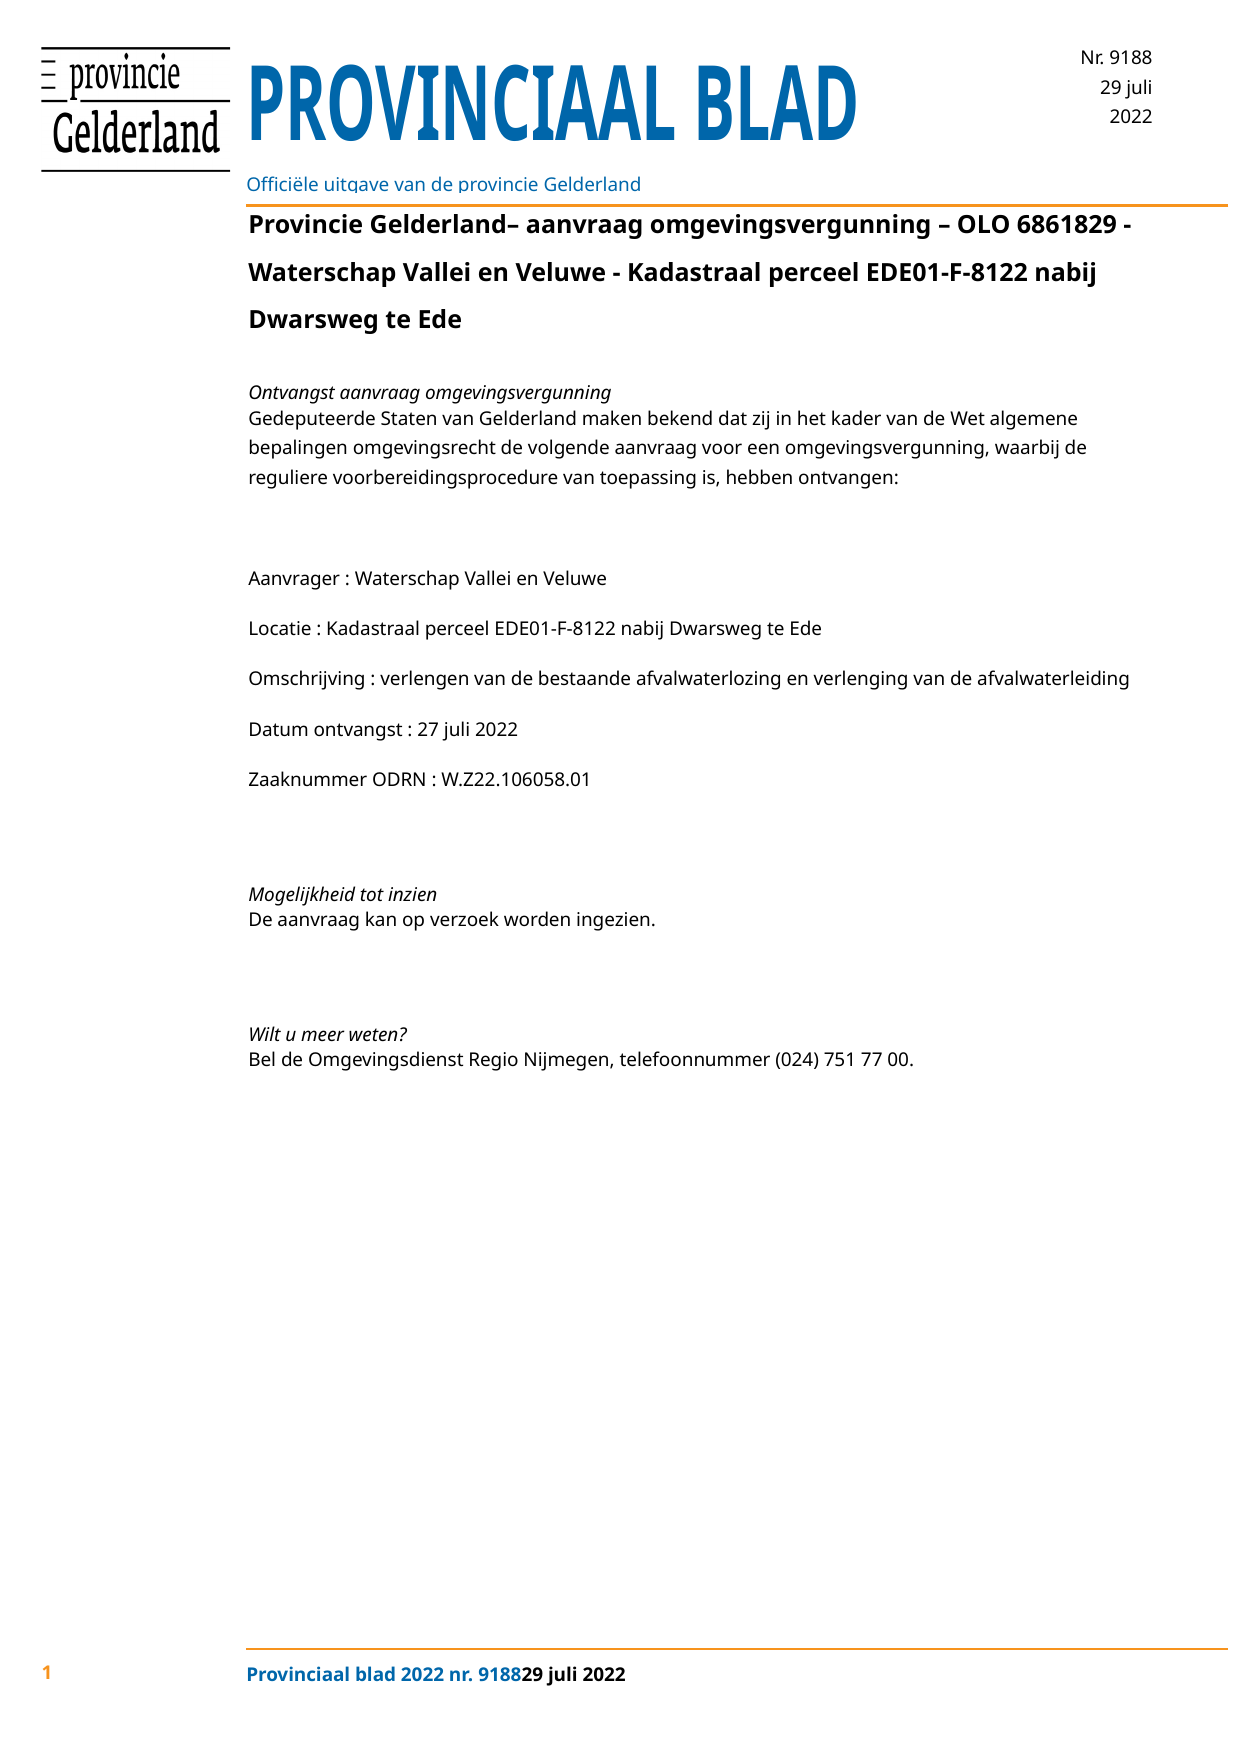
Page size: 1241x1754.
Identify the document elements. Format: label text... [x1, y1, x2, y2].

text Omschrijving : verlengen van de bestaande afvalwaterlozing en verlenging van de afvalwaterleiding [248, 666, 1152, 691]
text Mogelijkheid tot inzien [248, 881, 1152, 907]
text Datum ontvangst : 27 juli 2022 [248, 716, 1152, 742]
text Gedeputeerde Staten van Gelderland maken bekend dat zij in het kader van de Wet algemene bepalingen omgevingsrecht de volgende aanvraag voor een omgevingsvergunning, waarbij de reguliere voorbereidingsprocedure van toepassing is, hebben ontvangen: [248, 405, 1152, 490]
text Locatie : Kadastraal perceel EDE01-F-8122 nabij Dwarsweg te Ede [248, 615, 1152, 641]
text Ontvangst aanvraag omgevingsvergunning [248, 379, 1152, 405]
text Wilt u meer weten? [248, 1021, 1152, 1047]
text De aanvraag kan op verzoek worden ingezien. [248, 907, 1152, 932]
text Aanvrager : Waterschap Vallei en Veluwe [248, 565, 1152, 591]
text Bel de Omgevingsdienst Regio Nijmegen, telefoonnummer (024) 751 77 00. [248, 1047, 1152, 1072]
text Provincie Gelderland– aanvraag omgevingsvergunning – OLO 6861829 - Waterschap Vallei en Veluwe - Kadastraal perceel EDE01-F-8122 nabij Dwarsweg te Ede [248, 207, 1152, 336]
text Zaaknummer ODRN : W.Z22.106058.01 [248, 766, 1152, 792]
picture [41, 47, 231, 172]
